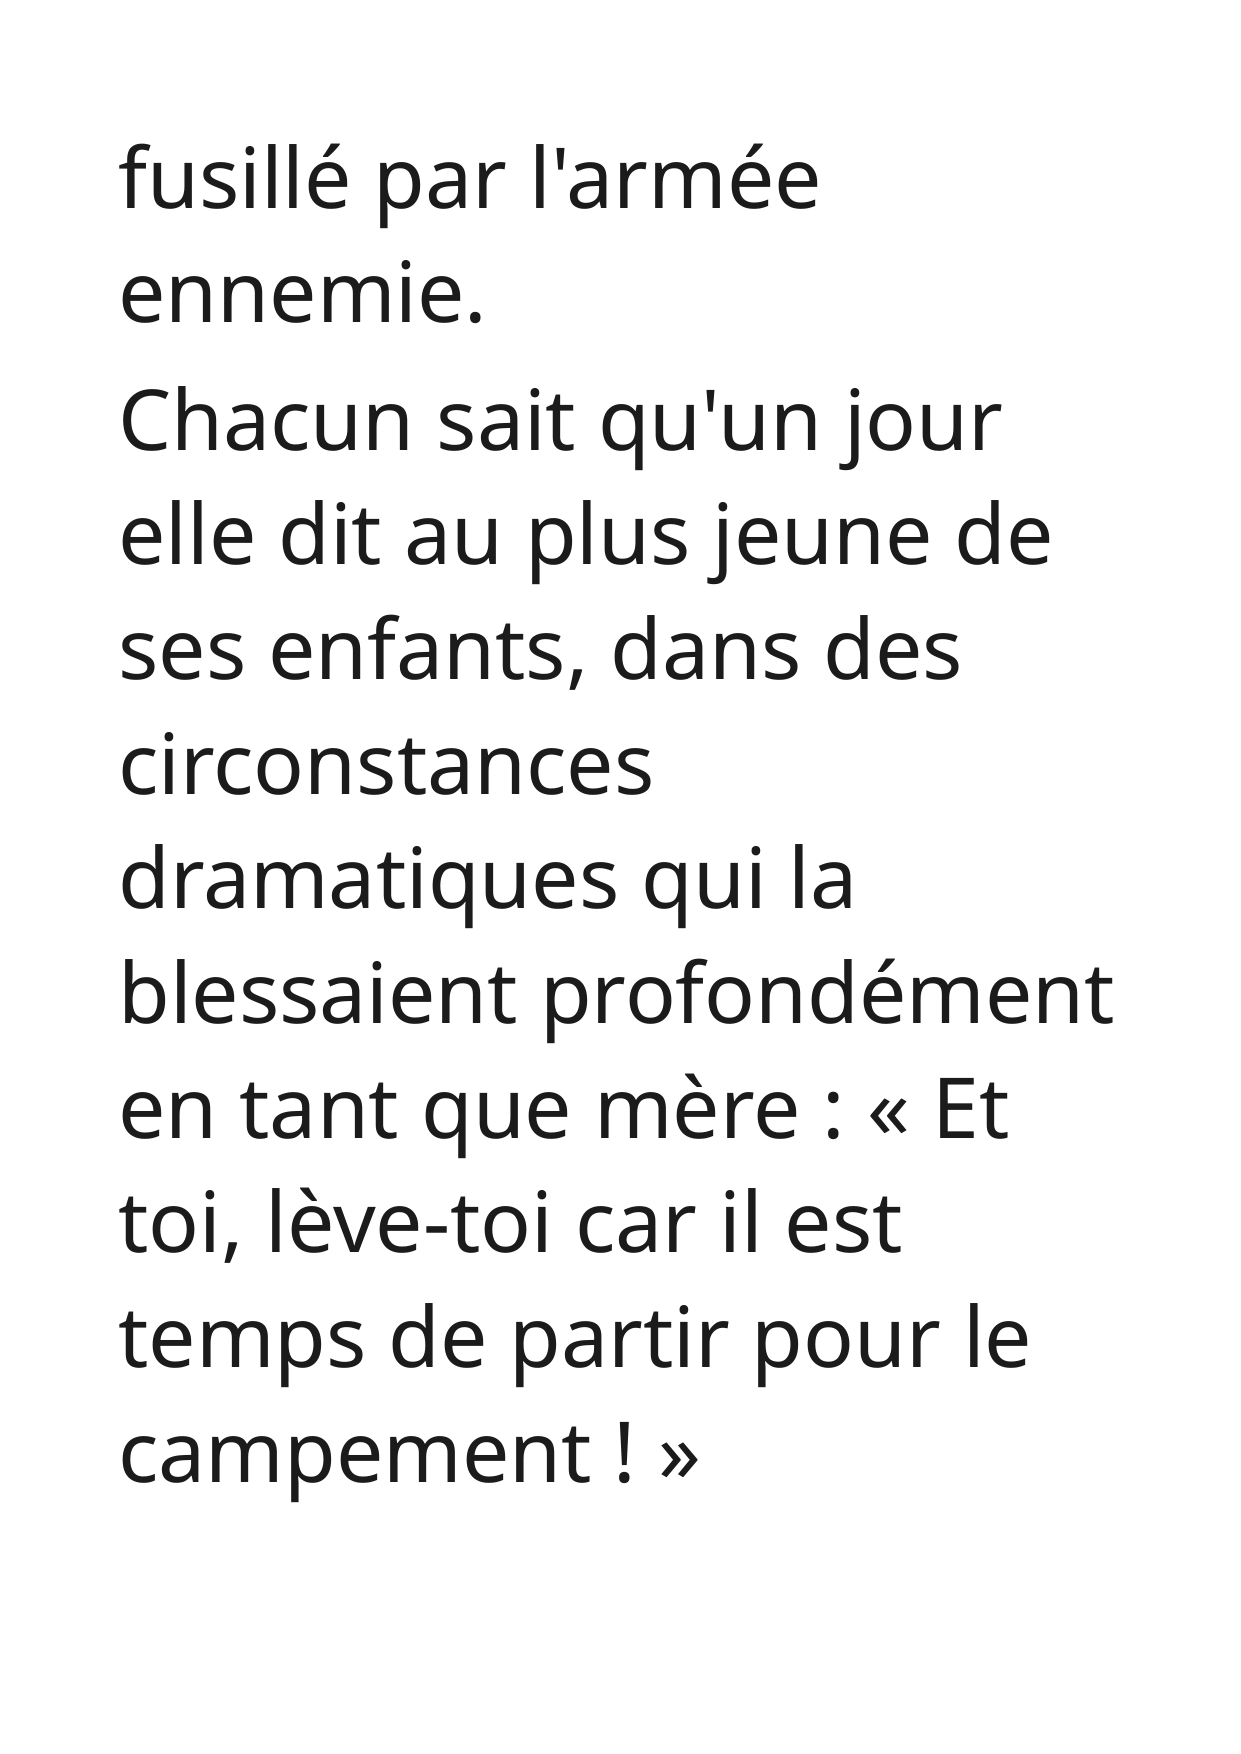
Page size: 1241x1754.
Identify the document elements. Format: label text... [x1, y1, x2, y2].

text fusillé par l'armée ennemie. [118, 118, 1122, 347]
text Chacun sait qu'un jour elle dit au plus jeune de ses enfants, dans des circonstances dramatiques qui la blessaient profondément en tant que mère : « Et toi, lève-toi car il est temps de partir pour le campement ! » [118, 360, 1122, 1507]
